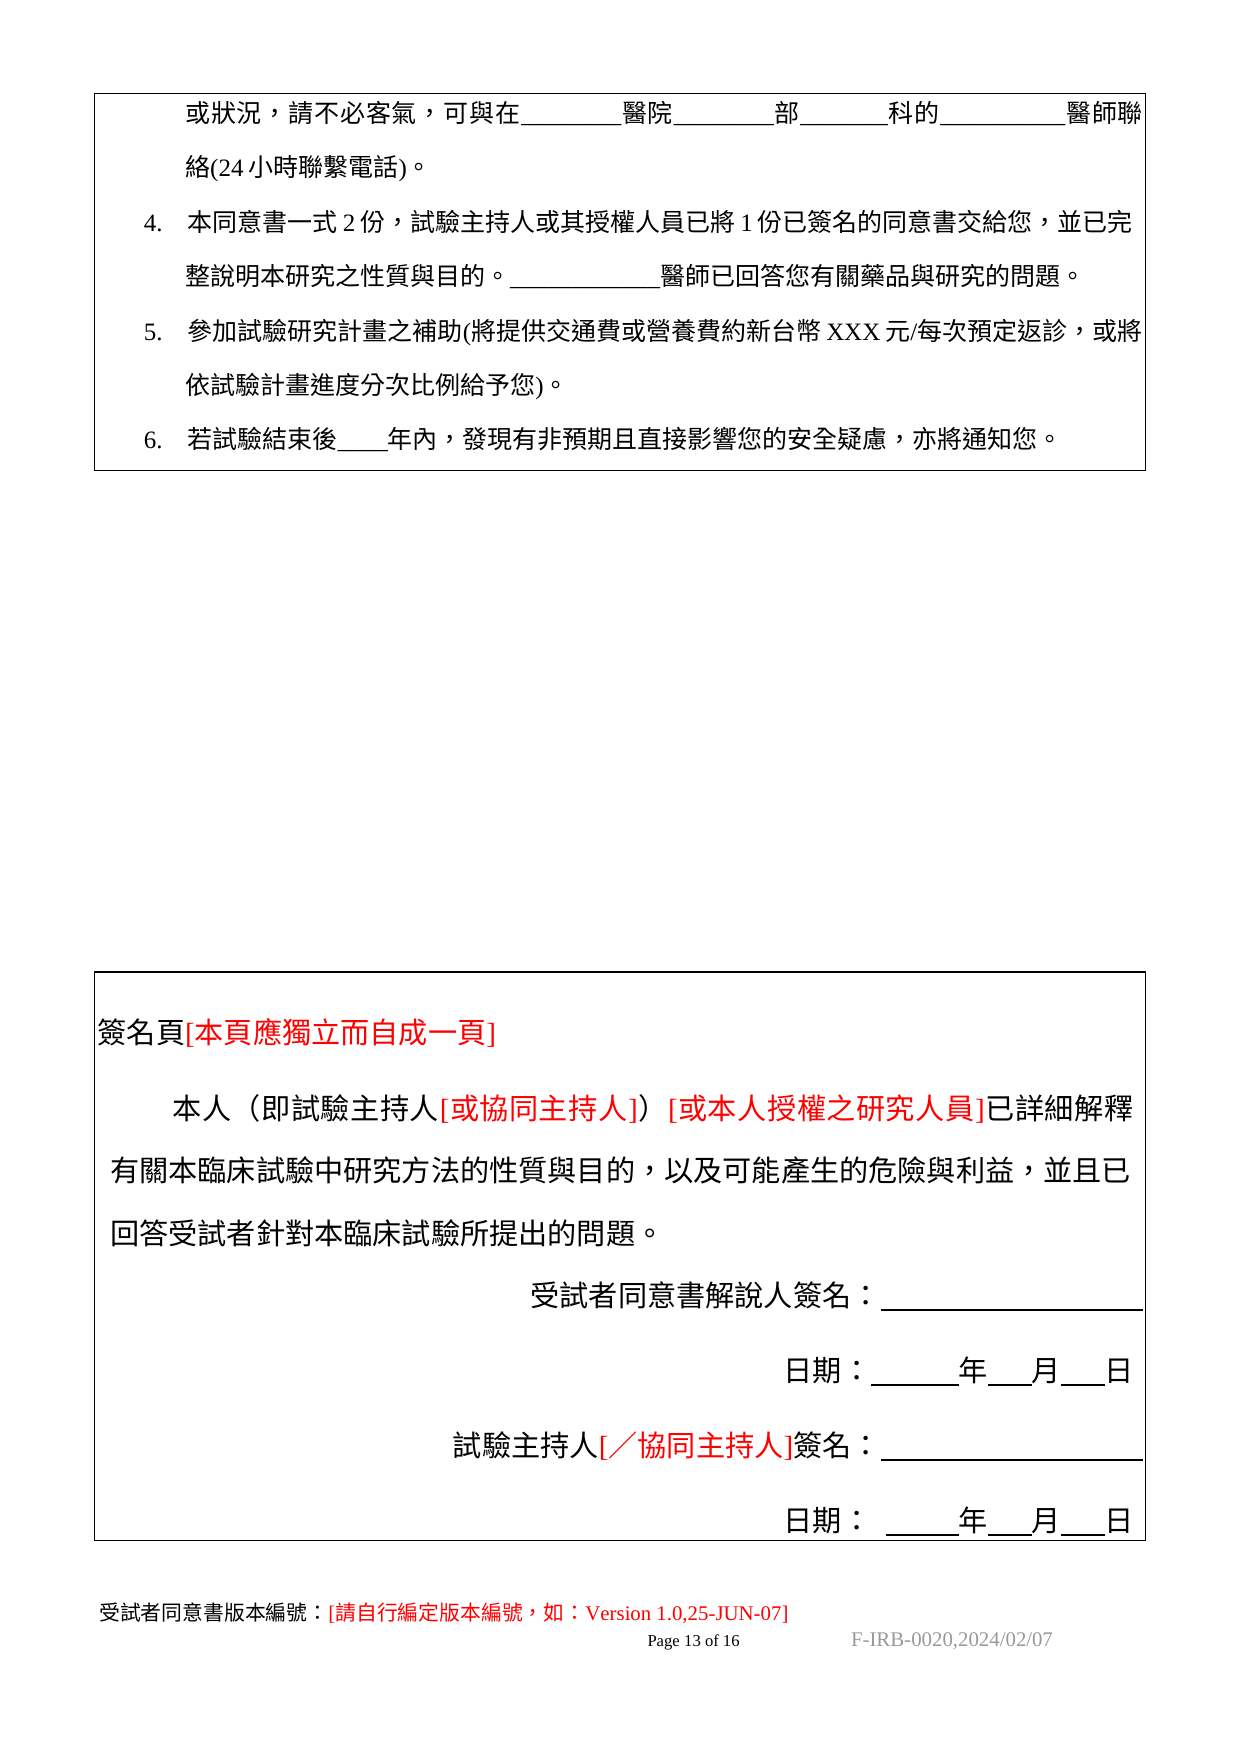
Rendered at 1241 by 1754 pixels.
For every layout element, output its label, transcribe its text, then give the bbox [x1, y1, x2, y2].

table_header 簽名頁[本頁應獨立而自成一頁] 本人（即試驗主持人[或協同主持人]）[或本人授權之研究人員]已詳細解釋有關本臨床試驗中研究方法的性質與目的，以及可能產生的危險與利益，並且已回答受試者針對本臨床試驗所提出的問題。 受試者同意書解說人簽名： 日期： 年 月 日 試驗主持人[／協同主持人]簽名： 日期： 年 月 日 [95, 973, 1145, 1540]
table_cell 或狀況，請不必客氣，可與在________醫院________部_______科的__________醫師聯絡(24小時聯繫電話)。 本同意書一式2份，試驗主持人或其授權人員已將1份已簽名的同意書交給您，並已完 整說明本研究之性質與目的。____________醫師已回答您有關藥品與研究的問題。 參加試驗研究計畫之補助(將提供交通費或營養費約新台幣XXX元/每次預定返診，或將 依試驗計畫進度分次比例給予您)。 若試驗結束後____年內，發現有非預期且直接影響您的安全疑慮，亦將通知您。 [95, 94, 1145, 470]
